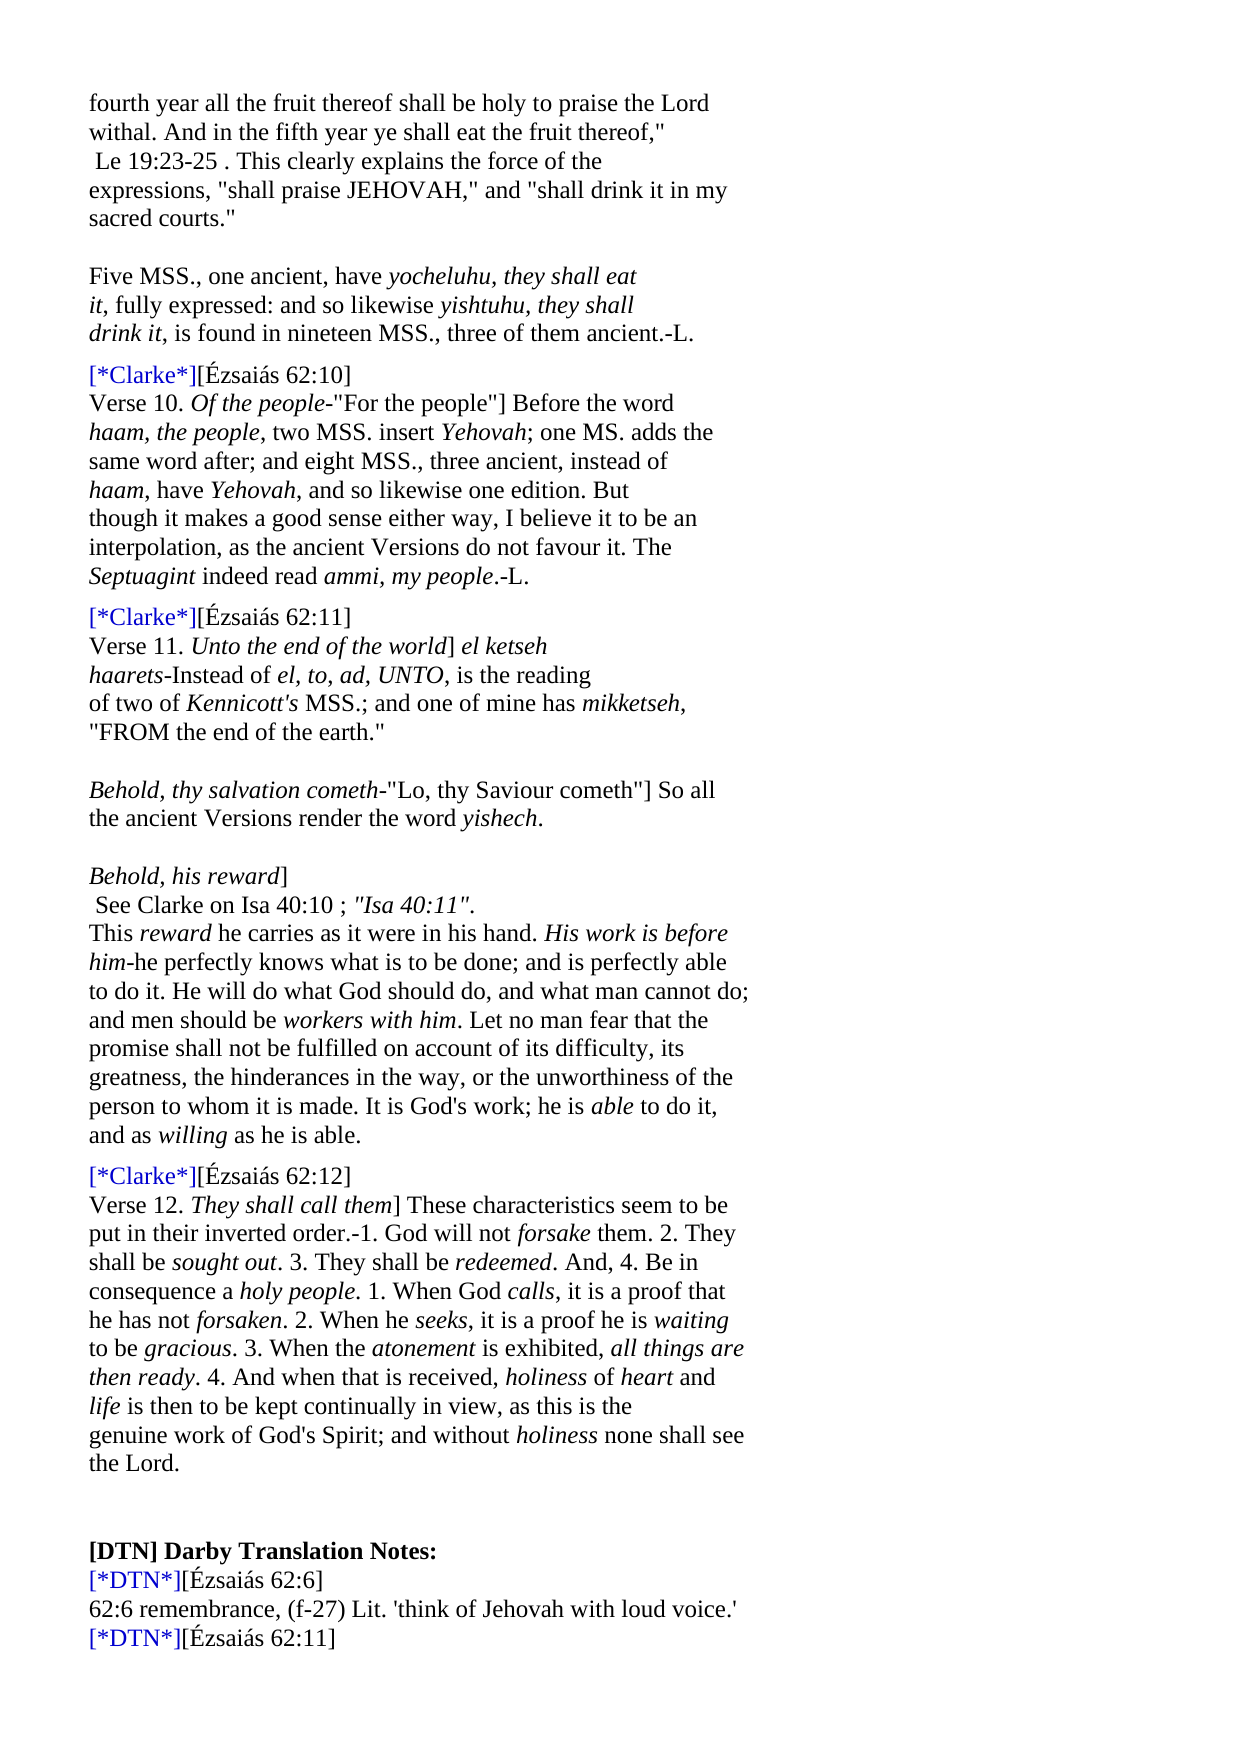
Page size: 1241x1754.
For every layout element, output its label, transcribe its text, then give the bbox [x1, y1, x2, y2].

text [*DTN*][Ézsaiás 62:6] 62:6 remembrance, (f-27) Lit. 'think of Jehovah with loud voice.' [88, 1565, 1152, 1623]
text fourth year all the fruit thereof shall be holy to praise the Lord withal. And in the fifth year ye shall eat the fruit thereof," Le 19:23-25 . This clearly explains the force of the expressions, "shall praise JEHOVAH," and "shall drink it in my sacred courts." Five MSS., one ancient, have yocheluhu, they shall eat it, fully expressed: and so likewise yishtuhu, they shall drink it, is found in nineteen MSS., three of them ancient.-L. [88, 88, 1152, 347]
text [*DTN*][Ézsaiás 62:11] [88, 1623, 1152, 1651]
text [DTN] Darby Translation Notes: [88, 1536, 1152, 1565]
text [*Clarke*][Ézsaiás 62:12] Verse 12. They shall call them] These characteristics seem to be put in their inverted order.-1. God will not forsake them. 2. They shall be sought out. 3. They shall be redeemed. And, 4. Be in consequence a holy people. 1. When God calls, it is a proof that he has not forsaken. 2. When he seeks, it is a proof he is waiting to be gracious. 3. When the atonement is exhibited, all things are then ready. 4. And when that is received, holiness of heart and life is then to be kept continually in view, as this is the genuine work of God's Spirit; and without holiness none shall see the Lord. [88, 1161, 1152, 1477]
text [*Clarke*][Ézsaiás 62:10] Verse 10. Of the people-"For the people"] Before the word haam, the people, two MSS. insert Yehovah; one MS. adds the same word after; and eight MSS., three ancient, instead of haam, have Yehovah, and so likewise one edition. But though it makes a good sense either way, I believe it to be an interpolation, as the ancient Versions do not favour it. The Septuagint indeed read ammi, my people.-L. [88, 360, 1152, 590]
text [*Clarke*][Ézsaiás 62:11] Verse 11. Unto the end of the world] el ketseh haarets-Instead of el, to, ad, UNTO, is the reading of two of Kennicott's MSS.; and one of mine has mikketseh, "FROM the end of the earth." Behold, thy salvation cometh-"Lo, thy Saviour cometh"] So all the ancient Versions render the word yishech. Behold, his reward] See Clarke on Isa 40:10 ; "Isa 40:11". This reward he carries as it were in his hand. His work is before him-he perfectly knows what is to be done; and is perfectly able to do it. He will do what God should do, and what man cannot do; and men should be workers with him. Let no man fear that the promise shall not be fulfilled on account of its difficulty, its greatness, the hinderances in the way, or the unworthiness of the person to whom it is made. It is God's work; he is able to do it, and as willing as he is able. [88, 602, 1152, 1148]
